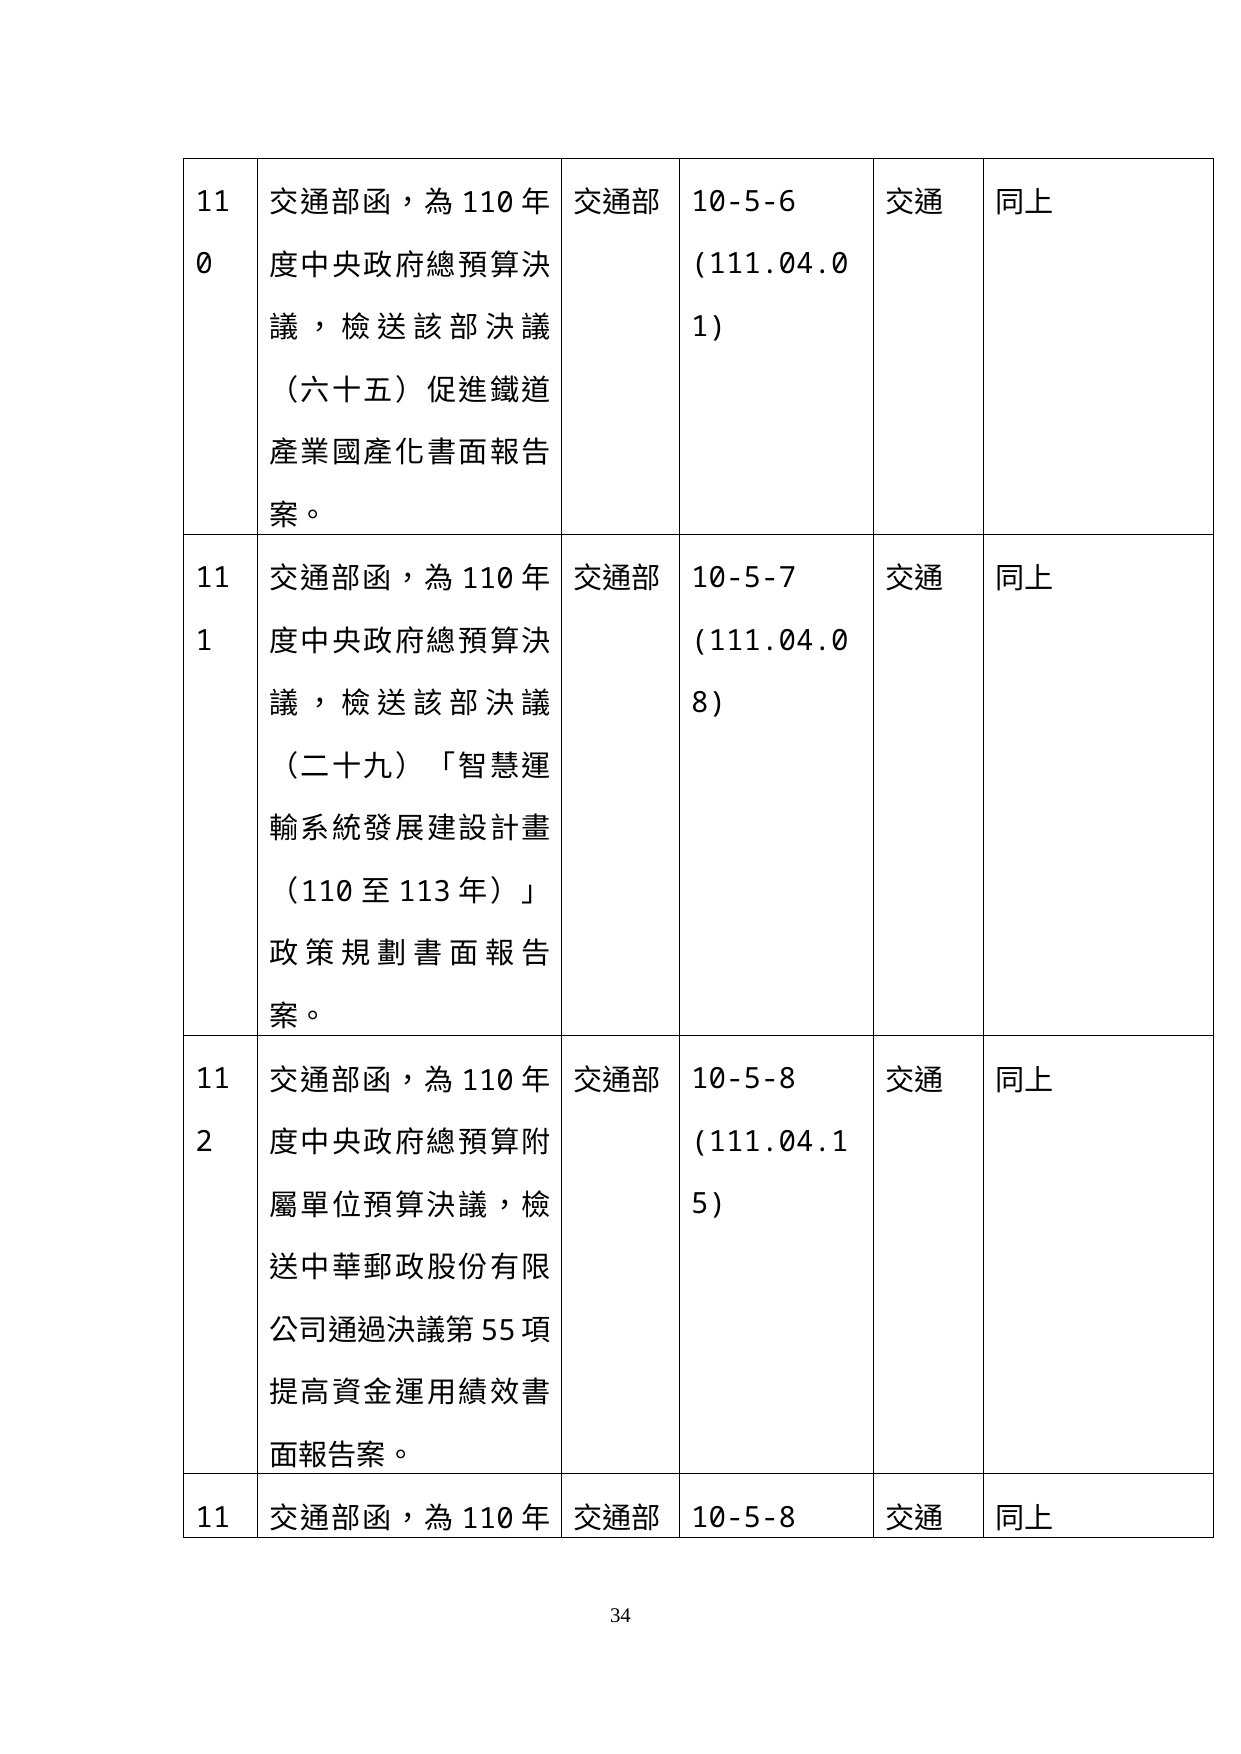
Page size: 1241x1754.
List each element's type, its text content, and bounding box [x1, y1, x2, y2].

table_cell 10-5-7 (111.04.08) [680, 535, 873, 1034]
table_cell 同上 [984, 1036, 1213, 1473]
table_cell 10-5-8 [680, 1474, 873, 1537]
table_cell 10-5-8 (111.04.15) [680, 1036, 873, 1473]
table_cell 同上 [984, 1474, 1213, 1537]
table_cell 交通 [874, 159, 983, 533]
table_cell [184, 1036, 257, 1473]
table_cell 交通部 [562, 159, 679, 533]
table_cell 交通部 [562, 1036, 679, 1473]
table_cell [184, 159, 257, 533]
table_cell 10-5-6 (111.04.01) [680, 159, 873, 533]
table_cell 同上 [984, 535, 1213, 1034]
table_cell 交通 [874, 1036, 983, 1473]
table_cell 交通部函，為110年度中央政府總預算附屬單位預算決議，檢送中華郵政股份有限公司通過決議第55項提高資金運用績效書面報告案。 [258, 1036, 561, 1473]
table_cell [184, 535, 257, 1034]
table_cell 交通 [874, 1474, 983, 1537]
table_cell 交通 [874, 535, 983, 1034]
table_cell 交通部 [562, 1474, 679, 1537]
table_cell [184, 1474, 257, 1537]
table_cell 交通部函，為110年度中央政府總預算決議，檢送該部決議（六十五）促進鐵道產業國產化書面報告案。 [258, 159, 561, 533]
table_cell 交通部函，為110年度中央政府總預算決議，檢送該部決議（二十九）「智慧運輸系統發展建設計畫（110至113年）」政策規劃書面報告案。 [258, 535, 561, 1034]
table_cell 交通部 [562, 535, 679, 1034]
table_cell 同上 [984, 159, 1213, 533]
table_cell 交通部函，為110年 [258, 1474, 561, 1537]
